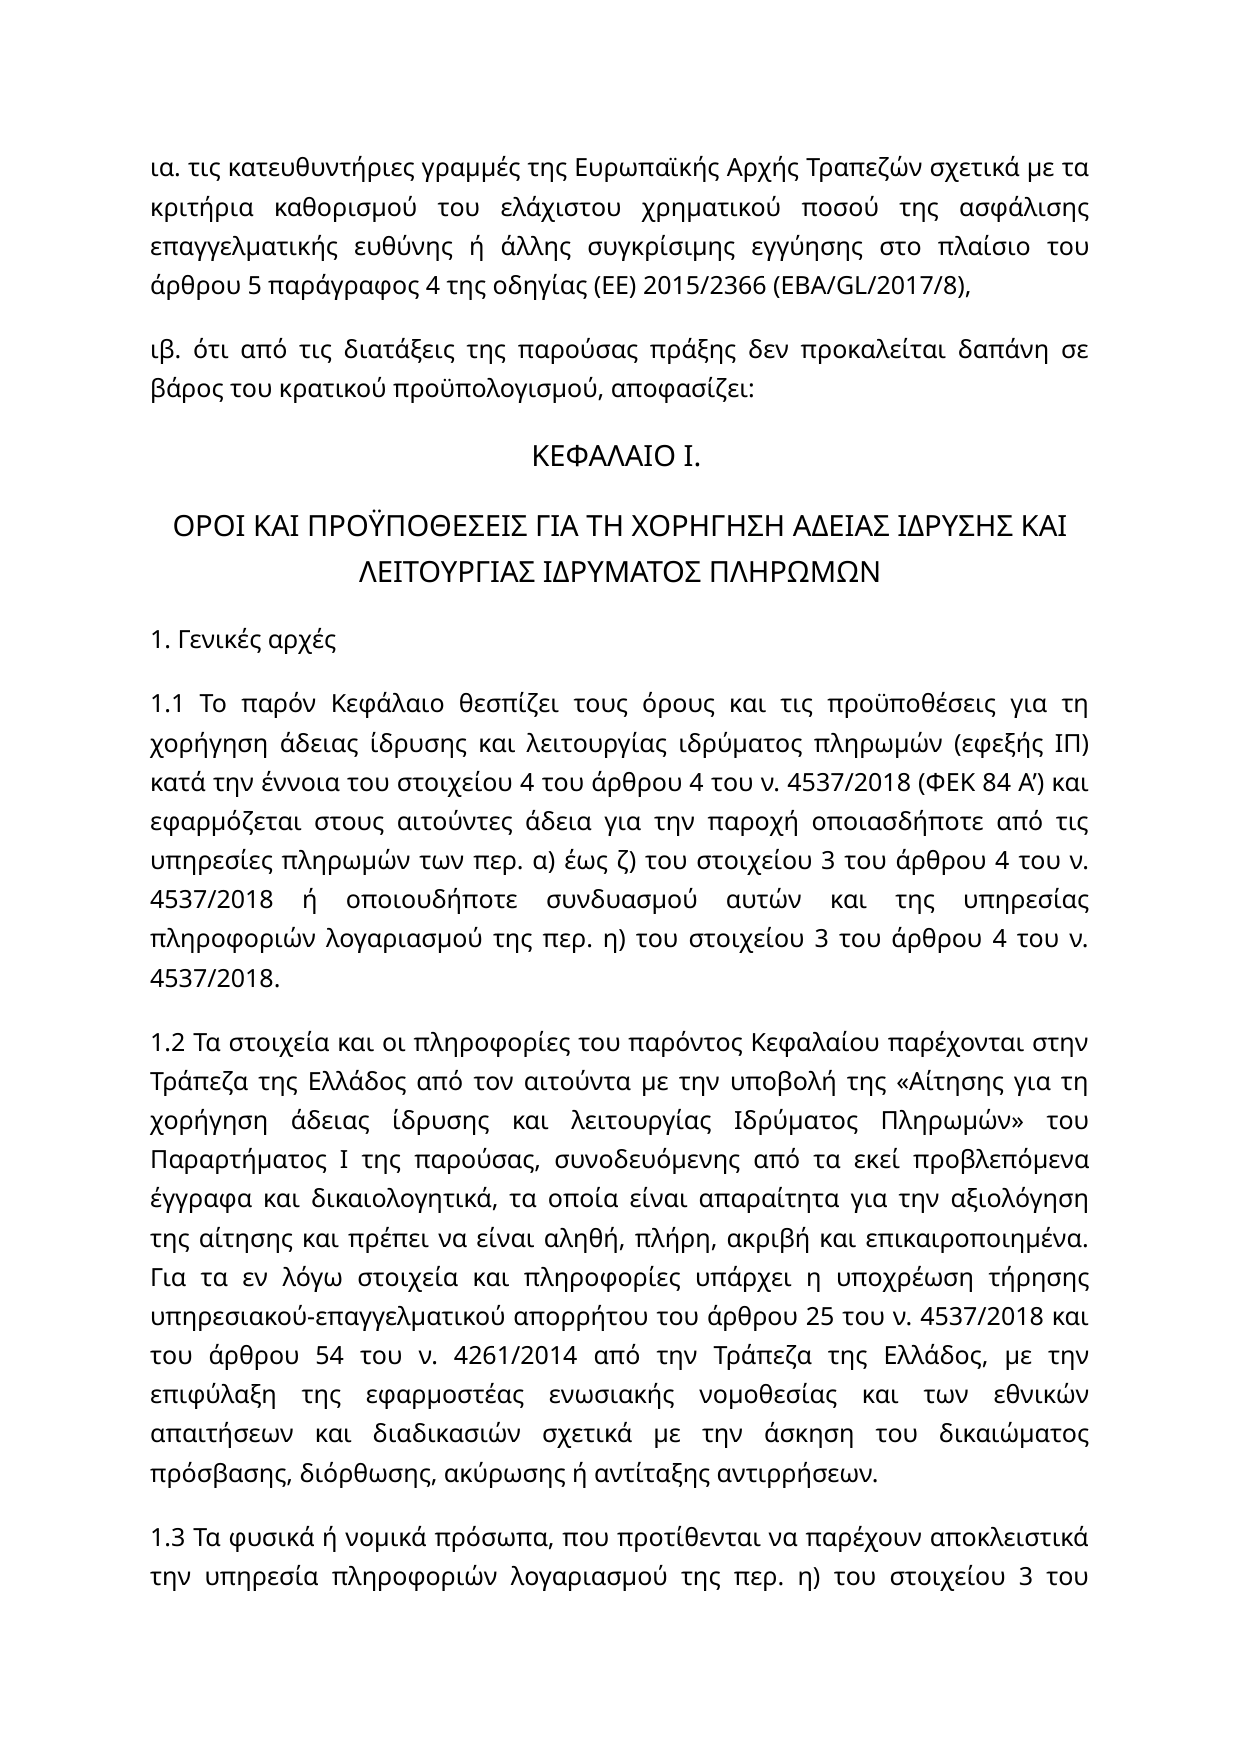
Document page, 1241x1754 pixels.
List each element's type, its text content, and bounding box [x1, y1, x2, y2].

text ια. τις κατευθυντήριες γραμμές της Ευρωπαϊκής Αρχής Τραπεζών σχετικά με τα κριτήρια καθορισμού του ελάχιστου χρηματικού ποσού της ασφάλισης επαγγελματικής ευθύνης ή άλλης συγκρίσιμης εγγύησης στο πλαίσιο του άρθρου 5 παράγραφος 4 της οδηγίας (ΕΕ) 2015/2366 (EBA/GL/2017/8), [150, 150, 1090, 302]
text 1.1 Το παρόν Κεφάλαιο θεσπίζει τους όρους και τις προϋποθέσεις για τη χορήγηση άδειας ίδρυσης και λειτουργίας ιδρύματος πληρωμών (εφεξής ΙΠ) κατά την έννοια του στοιχείου 4 του άρθρου 4 του ν. 4537/2018 (ΦΕΚ 84 Α’) και εφαρμόζεται στους αιτούντες άδεια για την παροχή οποιασδήποτε από τις υπηρεσίες πληρωμών των περ. α) έως ζ) του στοιχείου 3 του άρθρου 4 του ν. 4537/2018 ή οποιουδήποτε συνδυασμού αυτών και της υπηρεσίας πληροφοριών λογαριασμού της περ. η) του στοιχείου 3 του άρθρου 4 του ν. 4537/2018. [150, 686, 1090, 994]
subtitle ΚΕΦΑΛΑΙΟ Ι. [150, 435, 1090, 475]
text 1.3 Τα φυσικά ή νομικά πρόσωπα, που προτίθενται να παρέχουν αποκλειστικά την υπηρεσία πληροφοριών λογαριασμού της περ. η) του στοιχείου 3 του [150, 1519, 1090, 1593]
text 1. Γενικές αρχές [150, 622, 1090, 656]
text ιβ. ότι από τις διατάξεις της παρούσας πράξης δεν προκαλείται δαπάνη σε βάρος του κρατικού προϋπολογισμού, αποφασίζει: [150, 332, 1090, 405]
text 1.2 Τα στοιχεία και οι πληροφορίες του παρόντος Κεφαλαίου παρέχονται στην Τράπεζα της Ελλάδος από τον αιτούντα με την υποβολή της «Αίτησης για τη χορήγηση άδειας ίδρυσης και λειτουργίας Ιδρύματος Πληρωμών» του Παραρτήματος Ι της παρούσας, συνοδευόμενης από τα εκεί προβλεπόμενα έγγραφα και δικαιολογητικά, τα οποία είναι απαραίτητα για την αξιολόγηση της αίτησης και πρέπει να είναι αληθή, πλήρη, ακριβή και επικαιροποιημένα. Για τα εν λόγω στοιχεία και πληροφορίες υπάρχει η υποχρέωση τήρησης υπηρεσιακού-επαγγελματικού απορρήτου του άρθρου 25 του ν. 4537/2018 και του άρθρου 54 του ν. 4261/2014 από την Τράπεζα της Ελλάδος, με την επιφύλαξη της εφαρμοστέας ενωσιακής νομοθεσίας και των εθνικών απαιτήσεων και διαδικασιών σχετικά με την άσκηση του δικαιώματος πρόσβασης, διόρθωσης, ακύρωσης ή αντίταξης αντιρρήσεων. [150, 1024, 1090, 1489]
subtitle ΟΡΟΙ ΚΑΙ ΠΡΟΫΠΟΘΕΣΕΙΣ ΓΙΑ ΤΗ ΧΟΡΗΓΗΣΗ ΑΔΕΙΑΣ ΙΔΡΥΣΗΣ ΚΑΙ ΛΕΙΤΟΥΡΓΙΑΣ ΙΔΡΥΜΑΤΟΣ ΠΛΗΡΩΜΩΝ [150, 506, 1090, 591]
